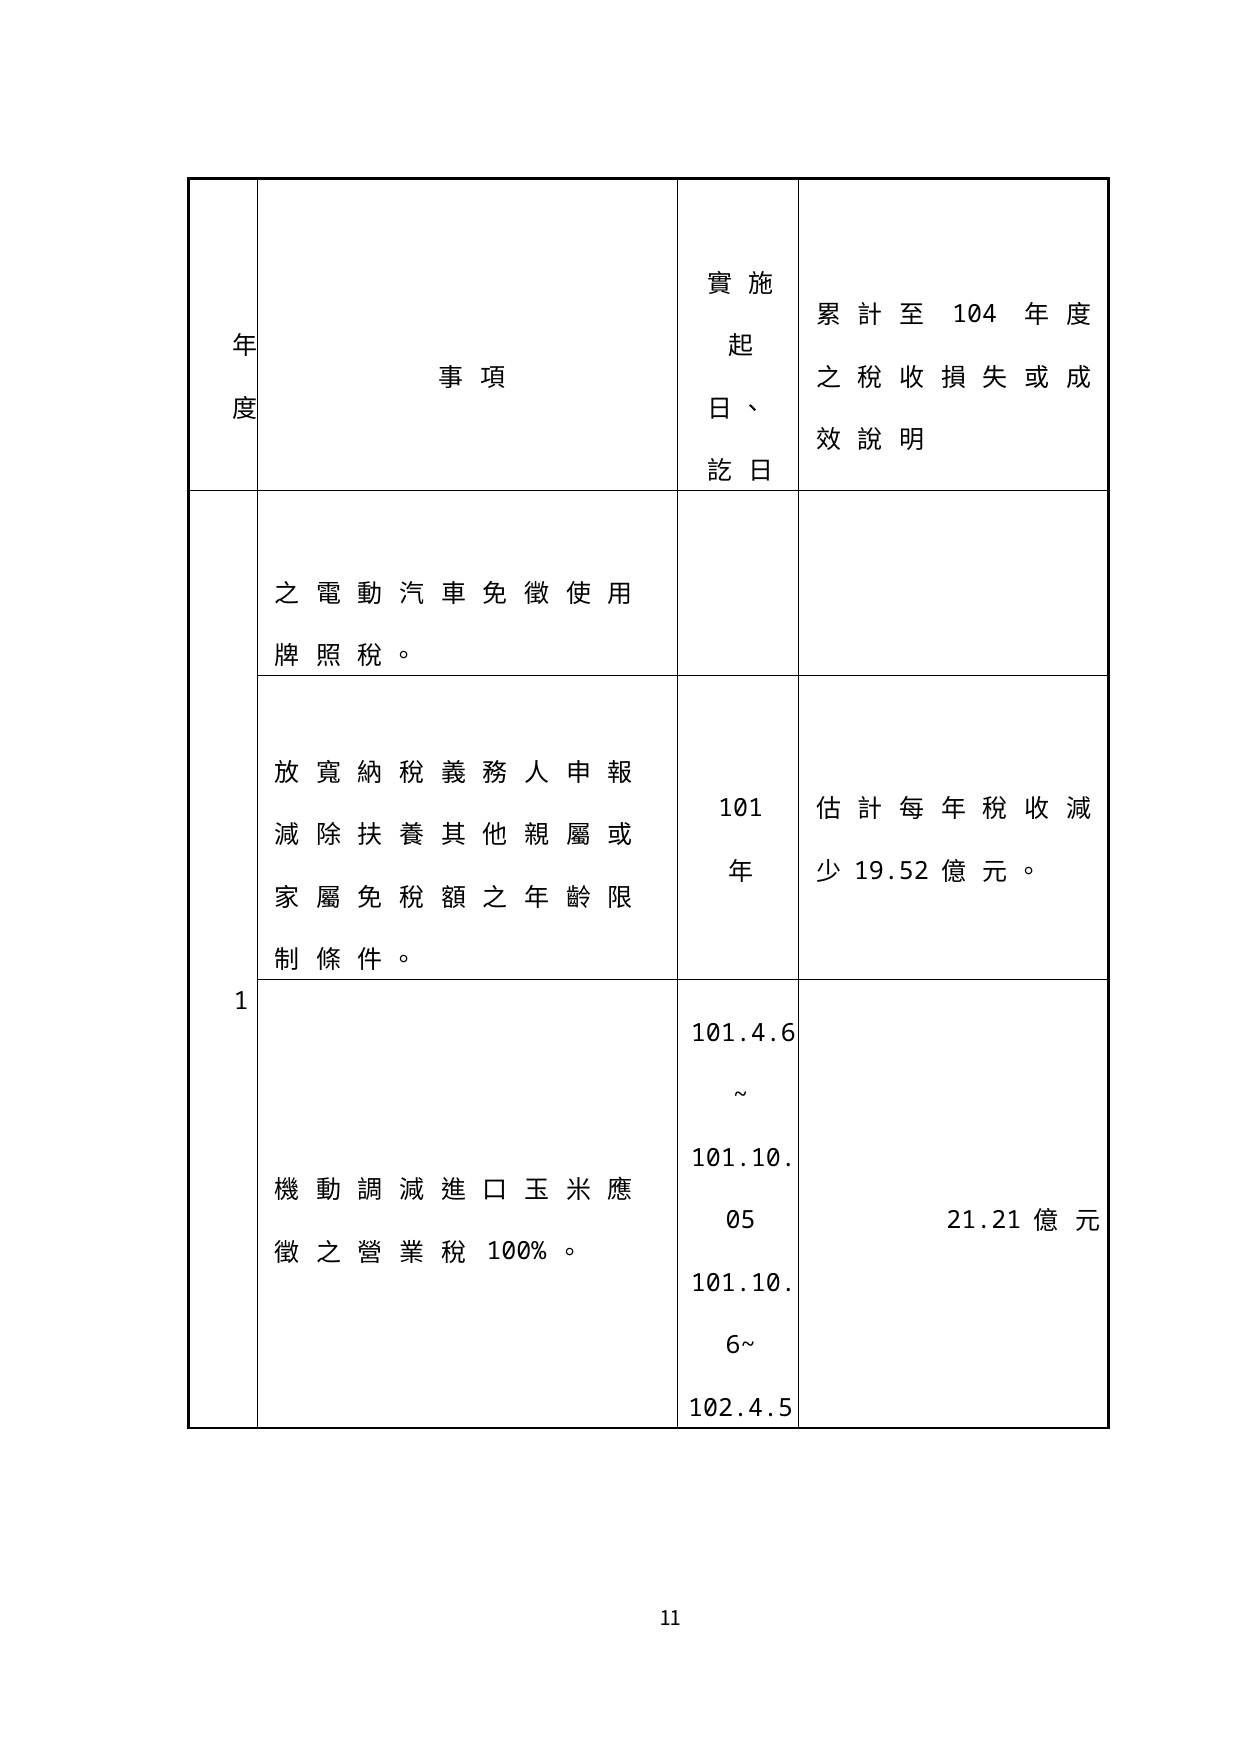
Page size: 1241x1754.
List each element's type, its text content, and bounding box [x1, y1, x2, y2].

table_cell 1 [190, 491, 257, 1427]
table_cell 機動調減進口玉米應徵之營業稅100%。 [258, 980, 677, 1427]
table_cell 放寬納稅義務人申報減除扶養其他親屬或家屬免稅額之年齡限制條件。 [258, 676, 677, 978]
table_cell 21.21億元 [799, 980, 1107, 1427]
table_cell 101.4.6~ 101.10.05 101.10.6~ 102.4.5 [678, 980, 798, 1427]
table_cell 101年 [678, 676, 798, 978]
table_cell [799, 491, 1107, 675]
table_header 實施起日、訖日 [678, 180, 798, 490]
table_header 事項 [258, 180, 677, 490]
table_header 年度 [190, 180, 257, 490]
table_header 累計至104年度之稅收損失或成效說明 [799, 180, 1107, 490]
table_cell 之電動汽車免徵使用牌照稅。 [258, 491, 677, 675]
table_cell 估計每年稅收減少19.52億元。 [799, 676, 1107, 978]
table_cell [678, 491, 798, 675]
